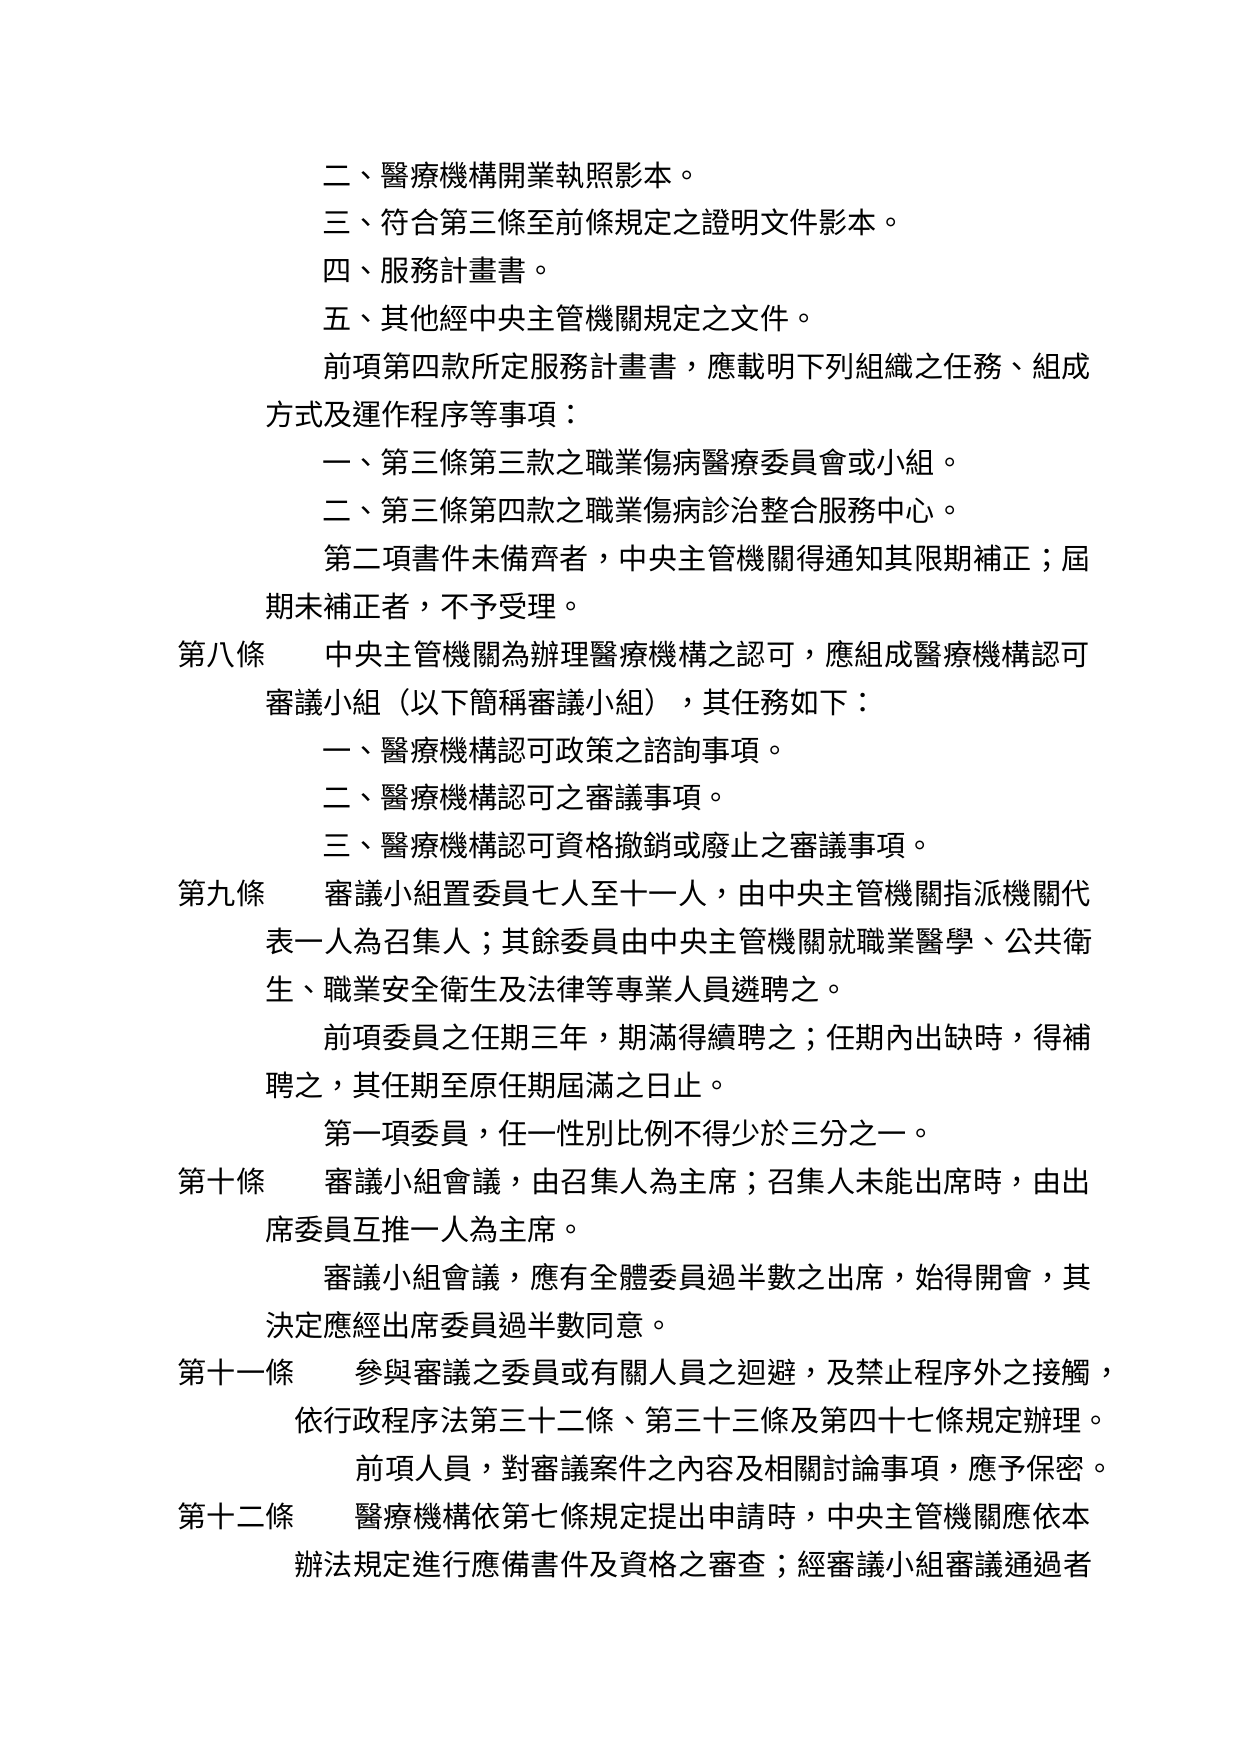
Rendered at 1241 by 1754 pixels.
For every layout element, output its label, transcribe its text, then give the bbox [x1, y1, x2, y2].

text 三、符合第三條至前條規定之證明文件影本。 [322, 196, 1092, 243]
text 五、其他經中央主管機關規定之文件。 [322, 291, 1092, 339]
text 第十二條 醫療機構依第七條規定提出申請時，中央主管機關應依本辦法規定進行應備書件及資格之審查；經審議小組審議通過者，由中央主管機關認可，並公告之。 [177, 1489, 1092, 1585]
text 四、服務計畫書。 [322, 243, 1092, 291]
text 二、第三條第四款之職業傷病診治整合服務中心。 [322, 483, 1092, 531]
text 三、醫療機構認可資格撤銷或廢止之審議事項。 [322, 818, 1092, 866]
text 一、第三條第三款之職業傷病醫療委員會或小組。 [322, 435, 1092, 483]
text 前項人員，對審議案件之內容及相關討論事項，應予保密。 [297, 1441, 1092, 1489]
text 第十一條 參與審議之委員或有關人員之迴避，及禁止程序外之接觸，依行政程序法第三十二條、第三十三條及第四十七條規定辦理。 [177, 1346, 1092, 1441]
text 二、醫療機構認可之審議事項。 [322, 771, 1092, 818]
text 二、醫療機構開業執照影本。 [322, 148, 1092, 196]
text 前項第四款所定服務計畫書，應載明下列組織之任務、組成方式及運作程序等事項： [265, 339, 1092, 435]
text 第二項書件未備齊者，中央主管機關得通知其限期補正；屆期未補正者，不予受理。 [265, 531, 1092, 627]
text 第八條 中央主管機關為辦理醫療機構之認可，應組成醫療機構認可審議小組（以下簡稱審議小組），其任務如下： [177, 627, 1092, 723]
text 審議小組會議，應有全體委員過半數之出席，始得開會，其決定應經出席委員過半數同意。 [265, 1250, 1092, 1346]
text 第十條 審議小組會議，由召集人為主席；召集人未能出席時，由出席委員互推一人為主席。 [177, 1154, 1092, 1250]
text 第九條 審議小組置委員七人至十一人，由中央主管機關指派機關代表一人為召集人；其餘委員由中央主管機關就職業醫學、公共衛生、職業安全衛生及法律等專業人員遴聘之。 [177, 866, 1092, 1010]
text 第一項委員，任一性別比例不得少於三分之一。 [265, 1106, 1092, 1154]
text 前項委員之任期三年，期滿得續聘之；任期內出缺時，得補聘之，其任期至原任期屆滿之日止。 [265, 1010, 1092, 1106]
text 一、醫療機構認可政策之諮詢事項。 [322, 723, 1092, 771]
